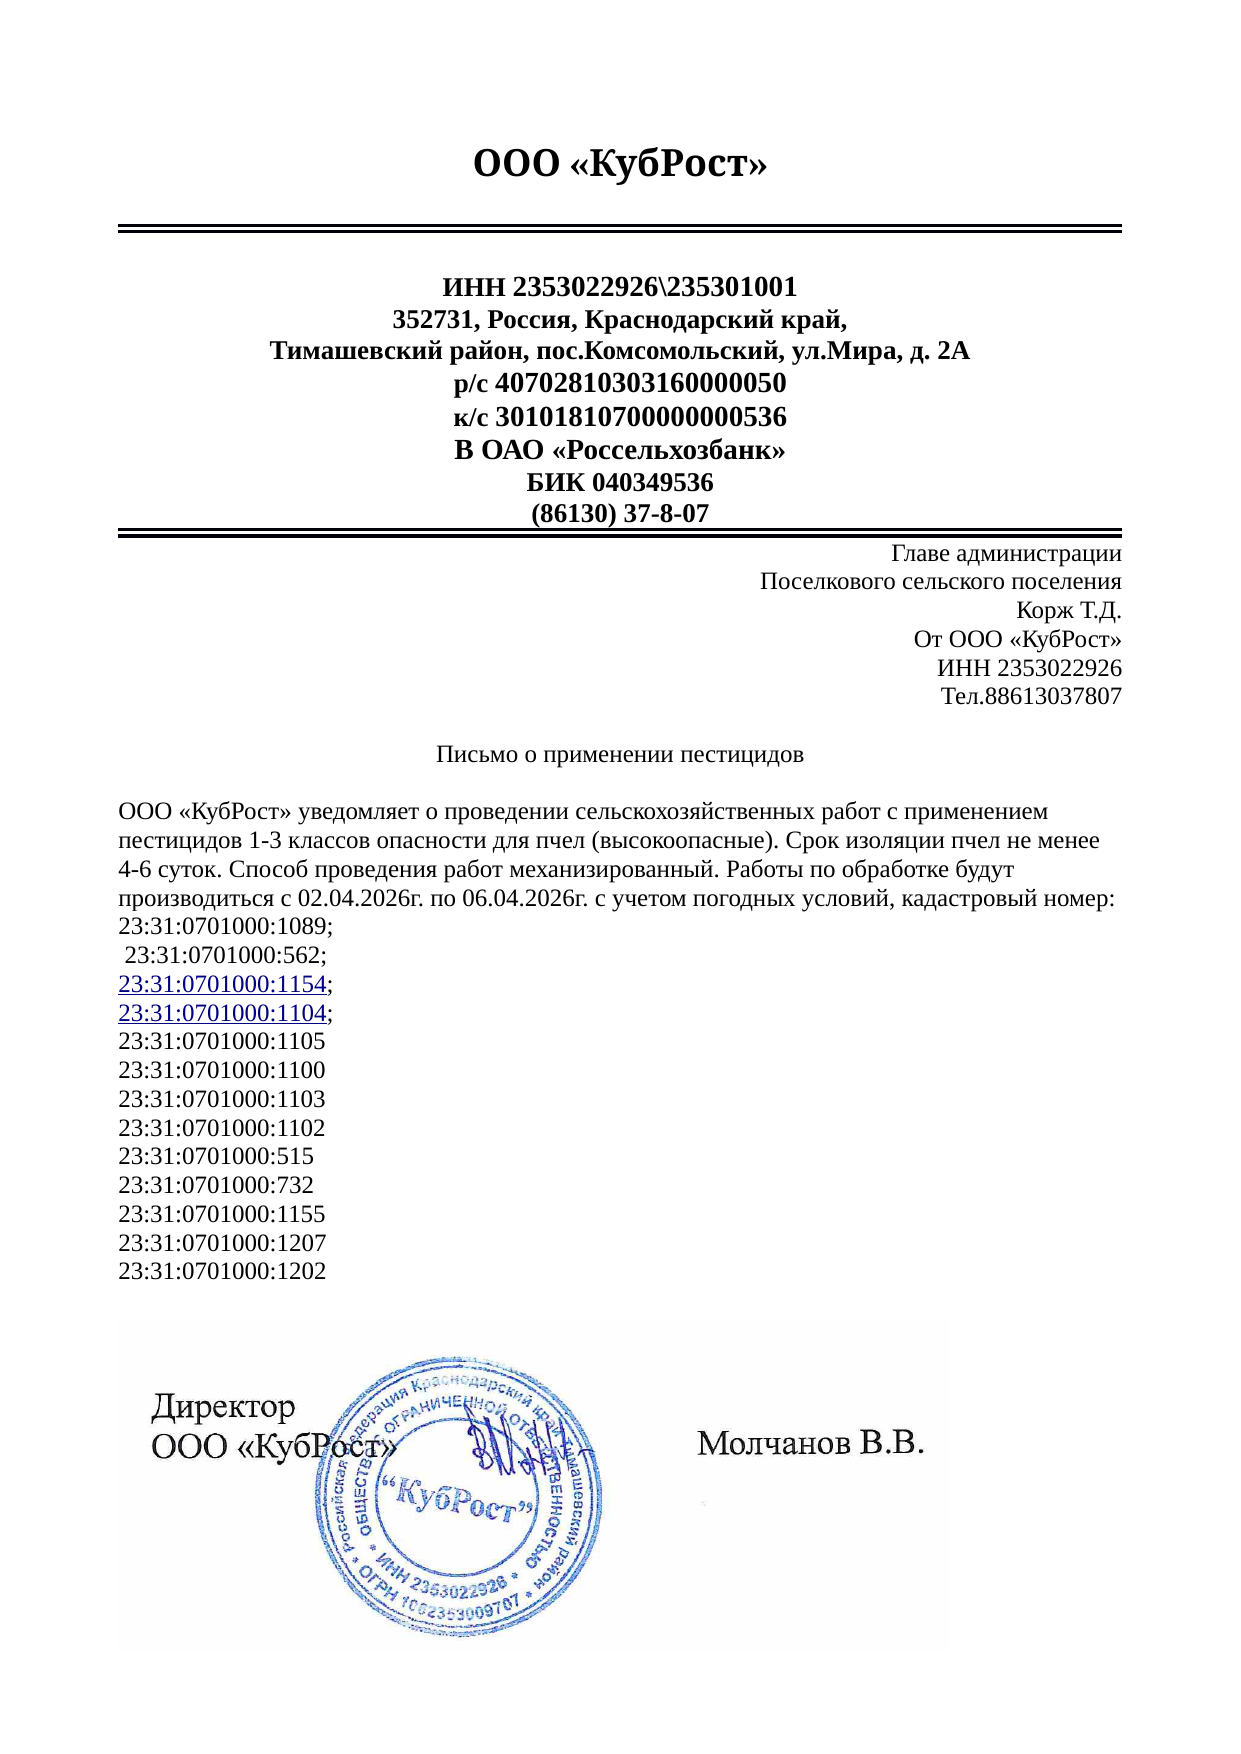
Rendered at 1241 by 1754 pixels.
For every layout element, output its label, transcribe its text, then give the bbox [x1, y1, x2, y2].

text Корж Т.Д. [118, 595, 1122, 624]
text ООО «КубРост» уведомляет о проведении сельскохозяйственных работ с применением пестицидов 1-3 классов опасности для пчел (высокоопасные). Срок изоляции пчел не менее 4-6 суток. Способ проведения работ механизированный. Работы по обработке будут производиться с 02.04.2026г. по 06.04.2026г. с учетом погодных условий, кадастровый номер: [118, 796, 1122, 911]
text 23:31:0701000:732 [118, 1170, 1122, 1199]
text 23:31:0701000:1207 [118, 1228, 1122, 1256]
text От ООО «КубРост» [118, 624, 1122, 653]
text р/с 40702810303160000050 [118, 365, 1122, 399]
text 23:31:0701000:1089; [118, 911, 1122, 940]
text Поселкового сельского поселения [118, 566, 1122, 595]
text 23:31:0701000:1105 [118, 1026, 1122, 1055]
text Тел.88613037807 [118, 681, 1122, 710]
text ООО «КубРост» [118, 143, 1122, 186]
text 23:31:0701000:1104; [118, 998, 1122, 1026]
text ИНН 2353022926 [118, 653, 1122, 681]
text 23:31:0701000:1202 [118, 1256, 1122, 1285]
text БИК 040349536 [118, 466, 1122, 497]
text Тимашевский район, пос.Комсомольский, ул.Мира, д. 2А [118, 334, 1122, 365]
text (86130) 37-8-07 [118, 497, 1122, 528]
text к/с 30101810700000000536 [118, 399, 1122, 432]
text 23:31:0701000:1100 [118, 1055, 1122, 1084]
text ИНН 2353022926\235301001 [118, 269, 1122, 303]
text 23:31:0701000:1102 [118, 1113, 1122, 1141]
text 23:31:0701000:1155 [118, 1199, 1122, 1228]
text Письмо о применении пестицидов [118, 739, 1122, 768]
text 352731, Россия, Краснодарский край, [118, 303, 1122, 334]
text В ОАО «Россельхозбанк» [118, 432, 1122, 466]
text 23:31:0701000:1103 [118, 1084, 1122, 1113]
text 23:31:0701000:562; [118, 940, 1122, 969]
text Главе администрации [118, 538, 1122, 566]
text 23:31:0701000:515 [118, 1141, 1122, 1170]
text 23:31:0701000:1154; [118, 969, 1122, 998]
